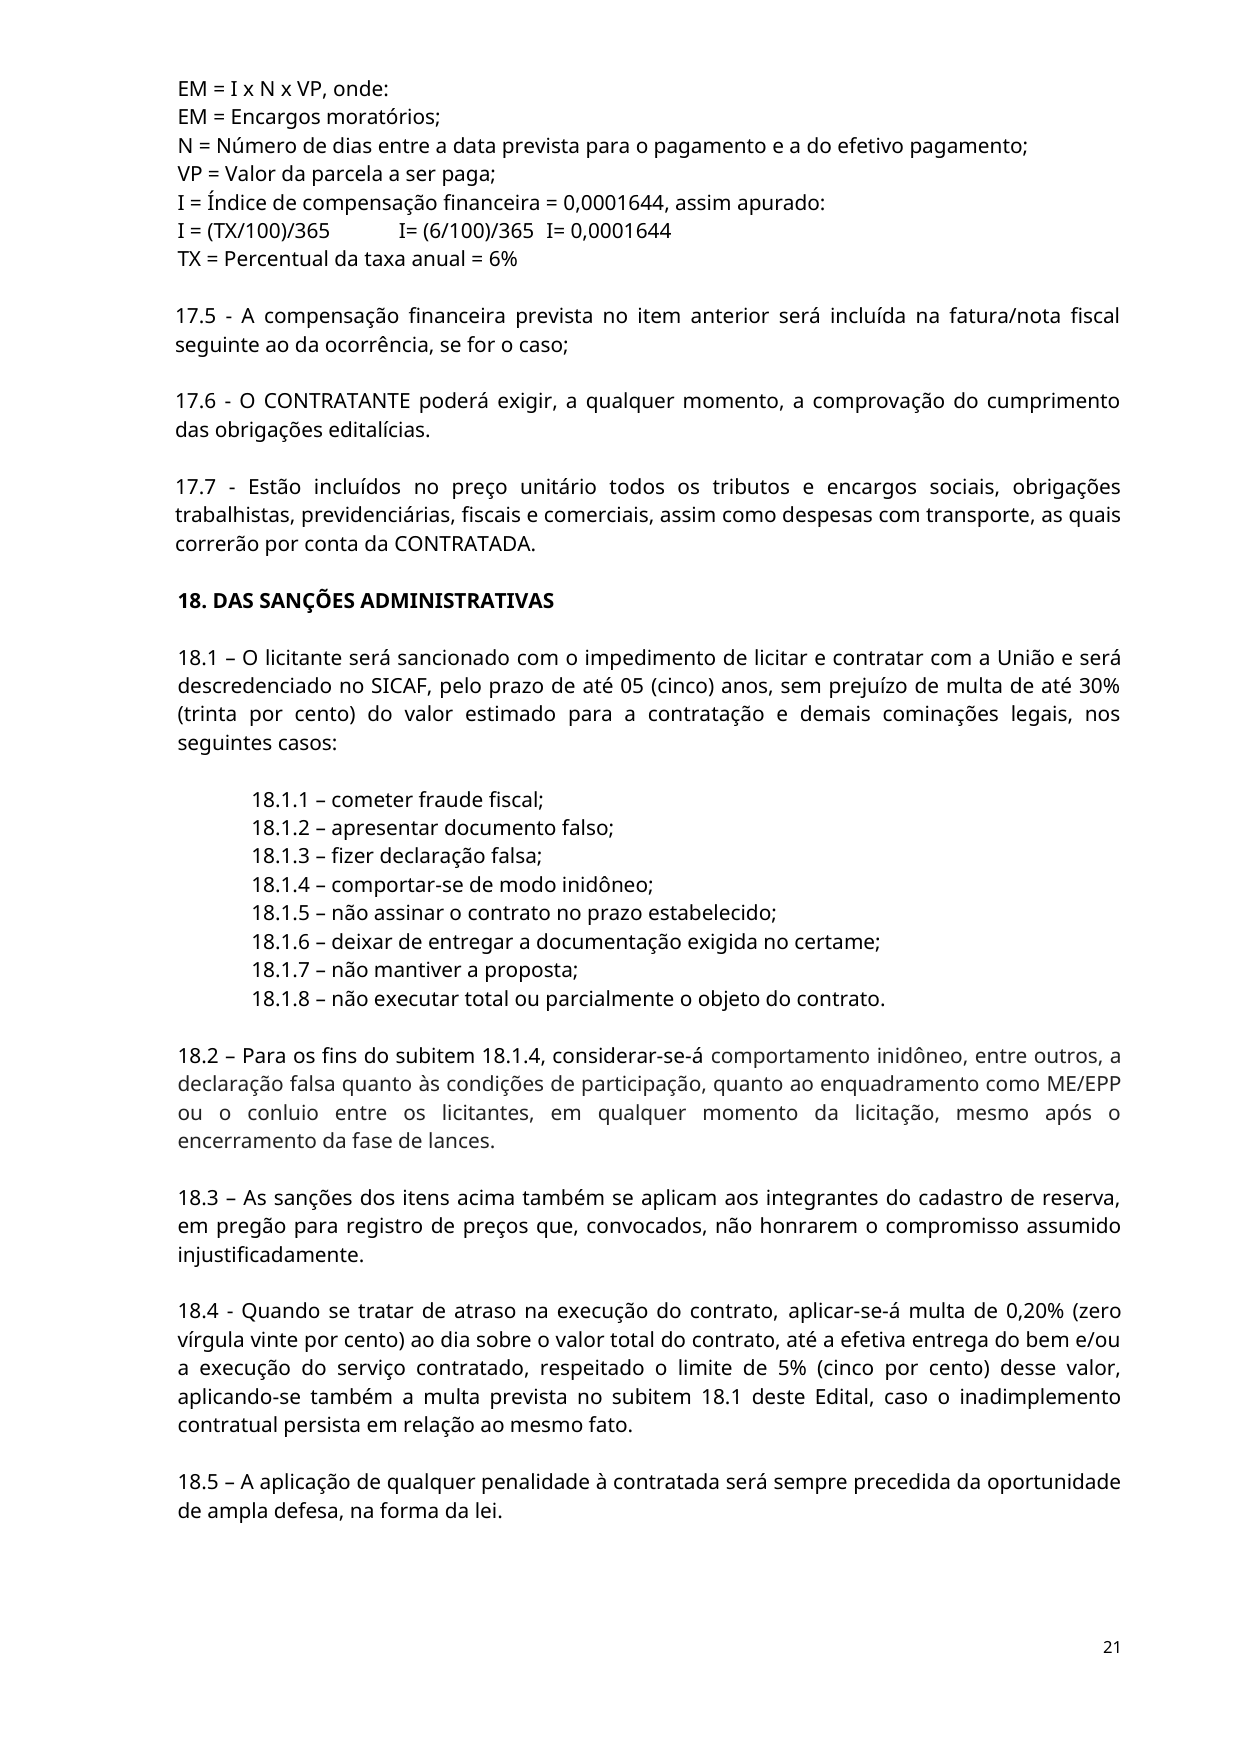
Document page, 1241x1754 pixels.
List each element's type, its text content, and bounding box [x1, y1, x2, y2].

text 18.1.1 – cometer fraude fiscal; [251, 785, 1122, 813]
text 18.1.3 – fizer declaração falsa; [251, 842, 1122, 870]
text I = (TX/100)/365 I= (6/100)/365 I= 0,0001644 [177, 216, 1122, 244]
text 18.1.5 – não assinar o contrato no prazo estabelecido; [251, 898, 1122, 927]
text 18.4 - Quando se tratar de atraso na execução do contrato, aplicar-se-á multa de 0,20% (zero vírgula vinte por cento) ao dia sobre o valor total do contrato, até a efetiva entrega do bem e/ou a execução do serviço contratado, respeitado o limite de 5% (cinco por cento) desse valor, aplicando-se também a multa prevista no subitem 18.1 deste Edital, caso o inadimplemento contratual persista em relação ao mesmo fato. [177, 1297, 1122, 1439]
text 17.5 - A compensação financeira prevista no item anterior será incluída na fatura/nota fiscal seguinte ao da ocorrência, se for o caso; [175, 301, 1122, 358]
text 18.5 – A aplicação de qualquer penalidade à contratada será sempre precedida da oportunidade de ampla defesa, na forma da lei. [177, 1467, 1122, 1524]
text TX = Percentual da taxa anual = 6% [177, 244, 1122, 273]
text VP = Valor da parcela a ser paga; [177, 159, 1122, 188]
text 18.1.4 – comportar-se de modo inidôneo; [251, 870, 1122, 898]
text 18.1.7 – não mantiver a proposta; [251, 955, 1122, 984]
text 18.2 – Para os fins do subitem 18.1.4, considerar-se-á comportamento inidôneo, entre outros, a declaração falsa quanto às condições de participação, quanto ao enquadramento como ME/EPP ou o conluio entre os licitantes, em qualquer momento da licitação, mesmo após o encerramento da fase de lances. [177, 1041, 1122, 1154]
text 18. DAS SANÇÕES ADMINISTRATIVAS [177, 586, 1122, 614]
text 18.1.6 – deixar de entregar a documentação exigida no certame; [251, 927, 1122, 955]
text 17.6 - O CONTRATANTE poderá exigir, a qualquer momento, a comprovação do cumprimento das obrigações editalícias. [175, 387, 1122, 443]
text 18.1.2 – apresentar documento falso; [251, 813, 1122, 842]
text 17.7 - Estão incluídos no preço unitário todos os tributos e encargos sociais, obrigações trabalhistas, previdenciárias, fiscais e comerciais, assim como despesas com transporte, as quais correrão por conta da CONTRATADA. [175, 472, 1122, 557]
text 18.1.8 – não executar total ou parcialmente o objeto do contrato. [251, 984, 1122, 1012]
text EM = I x N x VP, onde: [177, 74, 1122, 102]
text EM = Encargos moratórios; [177, 102, 1122, 131]
text 18.1 – O licitante será sancionado com o impedimento de licitar e contratar com a União e será descredenciado no SICAF, pelo prazo de até 05 (cinco) anos, sem prejuízo de multa de até 30% (trinta por cento) do valor estimado para a contratação e demais cominações legais, nos seguintes casos: [177, 643, 1122, 756]
text N = Número de dias entre a data prevista para o pagamento e a do efetivo pagamento; [177, 131, 1122, 159]
text I = Índice de compensação financeira = 0,0001644, assim apurado: [177, 188, 1122, 216]
text 18.3 – As sanções dos itens acima também se aplicam aos integrantes do cadastro de reserva, em pregão para registro de preços que, convocados, não honrarem o compromisso assumido injustificadamente. [177, 1183, 1122, 1268]
